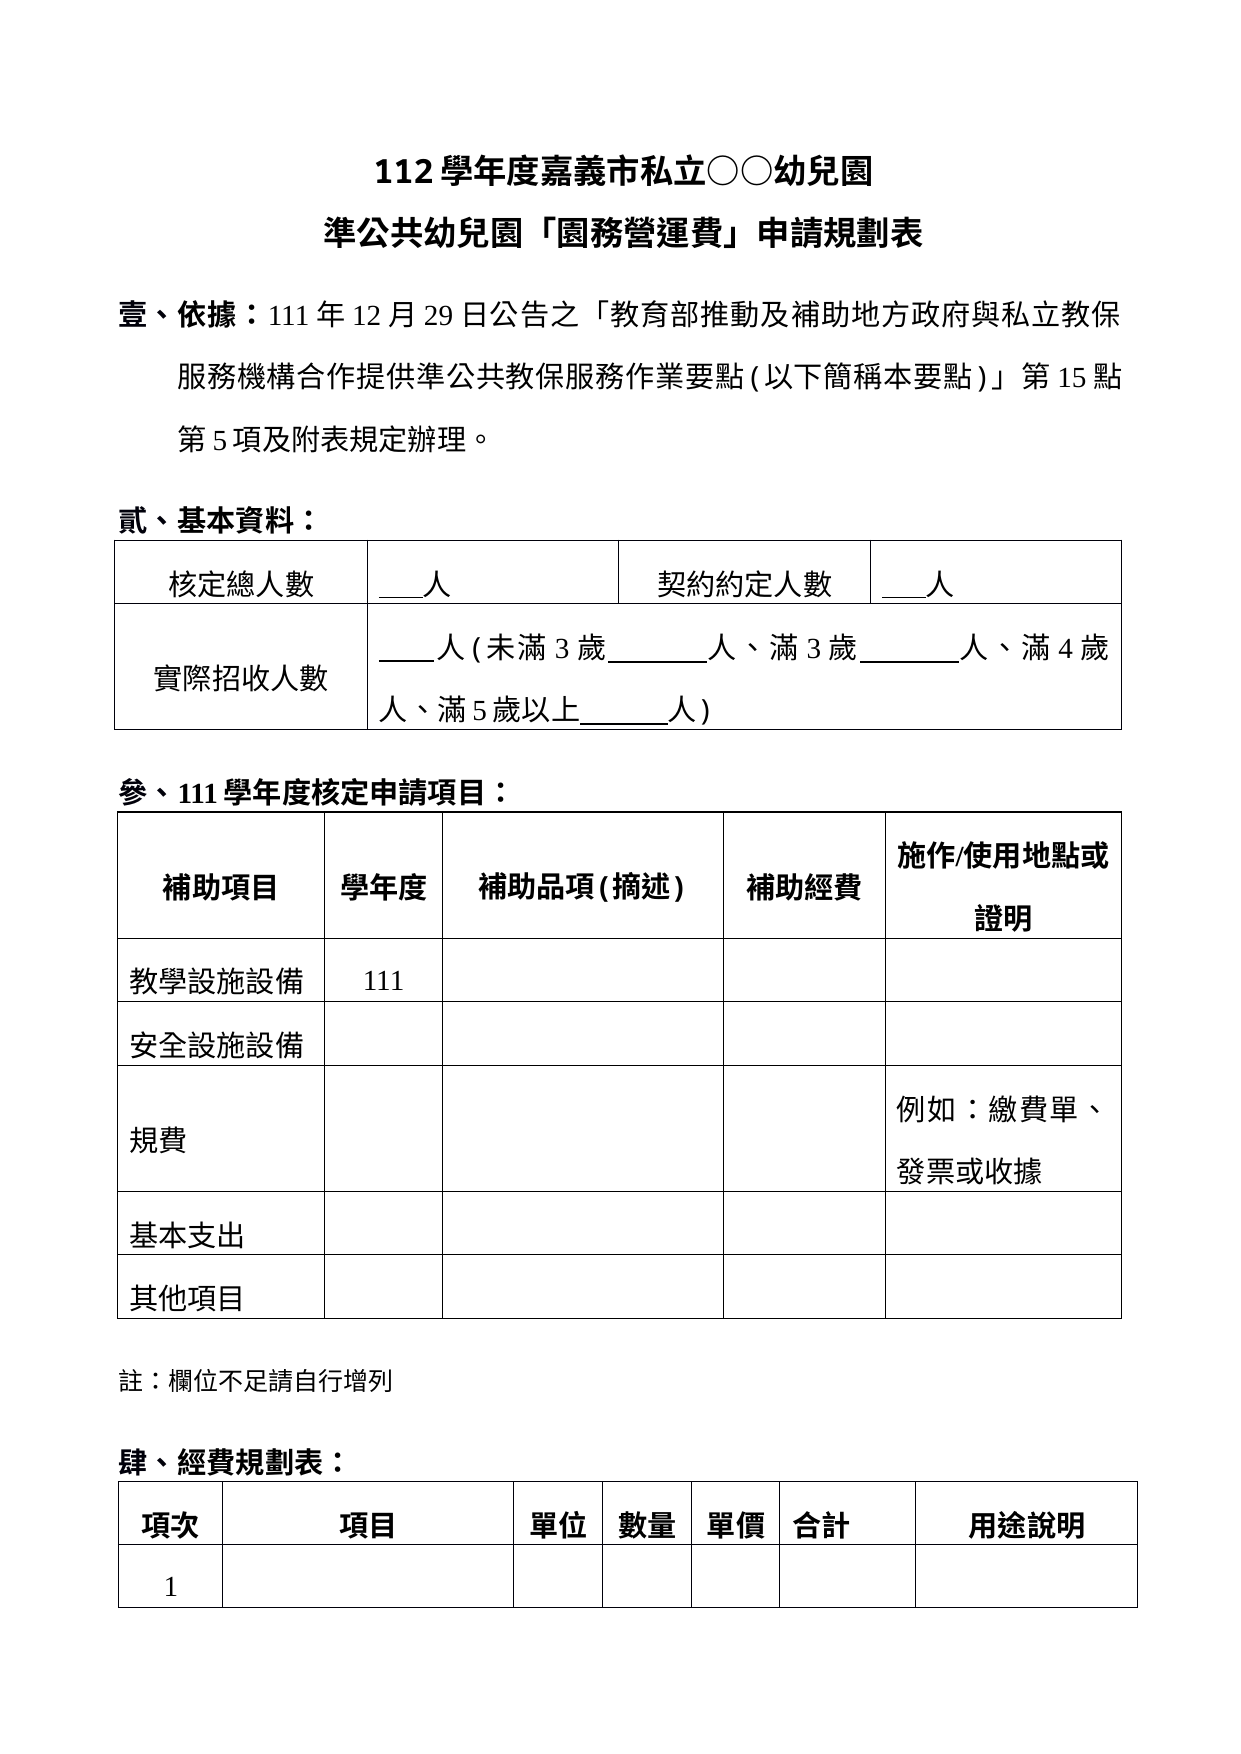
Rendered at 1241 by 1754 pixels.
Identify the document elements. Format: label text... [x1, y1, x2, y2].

table_cell [325, 1192, 442, 1254]
table_cell [443, 1192, 723, 1254]
table_header 用途說明 [916, 1482, 1137, 1544]
table_header 補助品項(摘述) [443, 813, 723, 937]
table_cell 例如：繳費單、發票或收據 [886, 1066, 1121, 1191]
table_cell [514, 1545, 602, 1607]
table_cell [886, 1255, 1121, 1318]
table_header 補助項目 [118, 813, 324, 937]
table_cell [886, 1192, 1121, 1254]
table_header 數量 [603, 1482, 691, 1544]
text 112學年度嘉義市私立○○幼兒園 準公共幼兒園「園務營運費」申請規劃表 [124, 127, 1122, 252]
table_header 施作/使用地點或證明 [886, 813, 1121, 937]
table_cell [443, 1002, 723, 1064]
table_cell 1 [119, 1545, 222, 1607]
table_cell 其他項目 [118, 1255, 324, 1318]
table_header 契約約定人數 [619, 541, 870, 603]
list 基本資料： [118, 477, 1122, 539]
list 依據：111年12月29日公告之「教育部推動及補助地方政府與私立教保服務機構合作提供準公共教保服務作業要點(以下簡稱本要點)」第15點第5項及附表規定辦理。 [118, 271, 1122, 458]
table_cell [724, 1192, 885, 1254]
table_cell [443, 1066, 723, 1191]
table_cell [325, 1002, 442, 1064]
table_cell [724, 1002, 885, 1064]
table_cell 實際招收人數 [115, 604, 367, 729]
table_header 單位 [514, 1482, 602, 1544]
table_header 核定總人數 [115, 541, 367, 603]
table_header 合計 [780, 1482, 915, 1544]
table_cell [886, 939, 1121, 1001]
table_cell [724, 1066, 885, 1191]
table_cell 教學設施設備 [118, 939, 324, 1001]
table_cell [223, 1545, 513, 1607]
table_header 單價 [692, 1482, 779, 1544]
table_header 項目 [223, 1482, 513, 1544]
table_header 學年度 [325, 813, 442, 937]
table_cell [443, 1255, 723, 1318]
table_cell [325, 1066, 442, 1191]
table_cell [886, 1002, 1121, 1064]
table_cell 111 [325, 939, 442, 1001]
table_cell 安全設施設備 [118, 1002, 324, 1064]
text 註：欄位不足請自行增列 [118, 1337, 1122, 1400]
table_cell 規費 [118, 1066, 324, 1191]
list 111學年度核定申請項目： [118, 749, 1122, 811]
table_cell [724, 1255, 885, 1318]
table_cell [916, 1545, 1137, 1607]
table_header 補助經費 [724, 813, 885, 937]
table_cell [692, 1545, 779, 1607]
table_cell 基本支出 [118, 1192, 324, 1254]
table_cell [724, 939, 885, 1001]
table_cell [325, 1255, 442, 1318]
table_cell [603, 1545, 691, 1607]
table_cell 人(未滿3歲 人、滿3歲 人、滿4歲 人、滿5歲以上 人) [368, 604, 1121, 729]
table_header 人 [368, 541, 618, 603]
table_header 人 [871, 541, 1121, 603]
list 經費規劃表： [118, 1419, 1122, 1481]
table_cell [780, 1545, 915, 1607]
table_cell [443, 939, 723, 1001]
table_header 項次 [119, 1482, 222, 1544]
